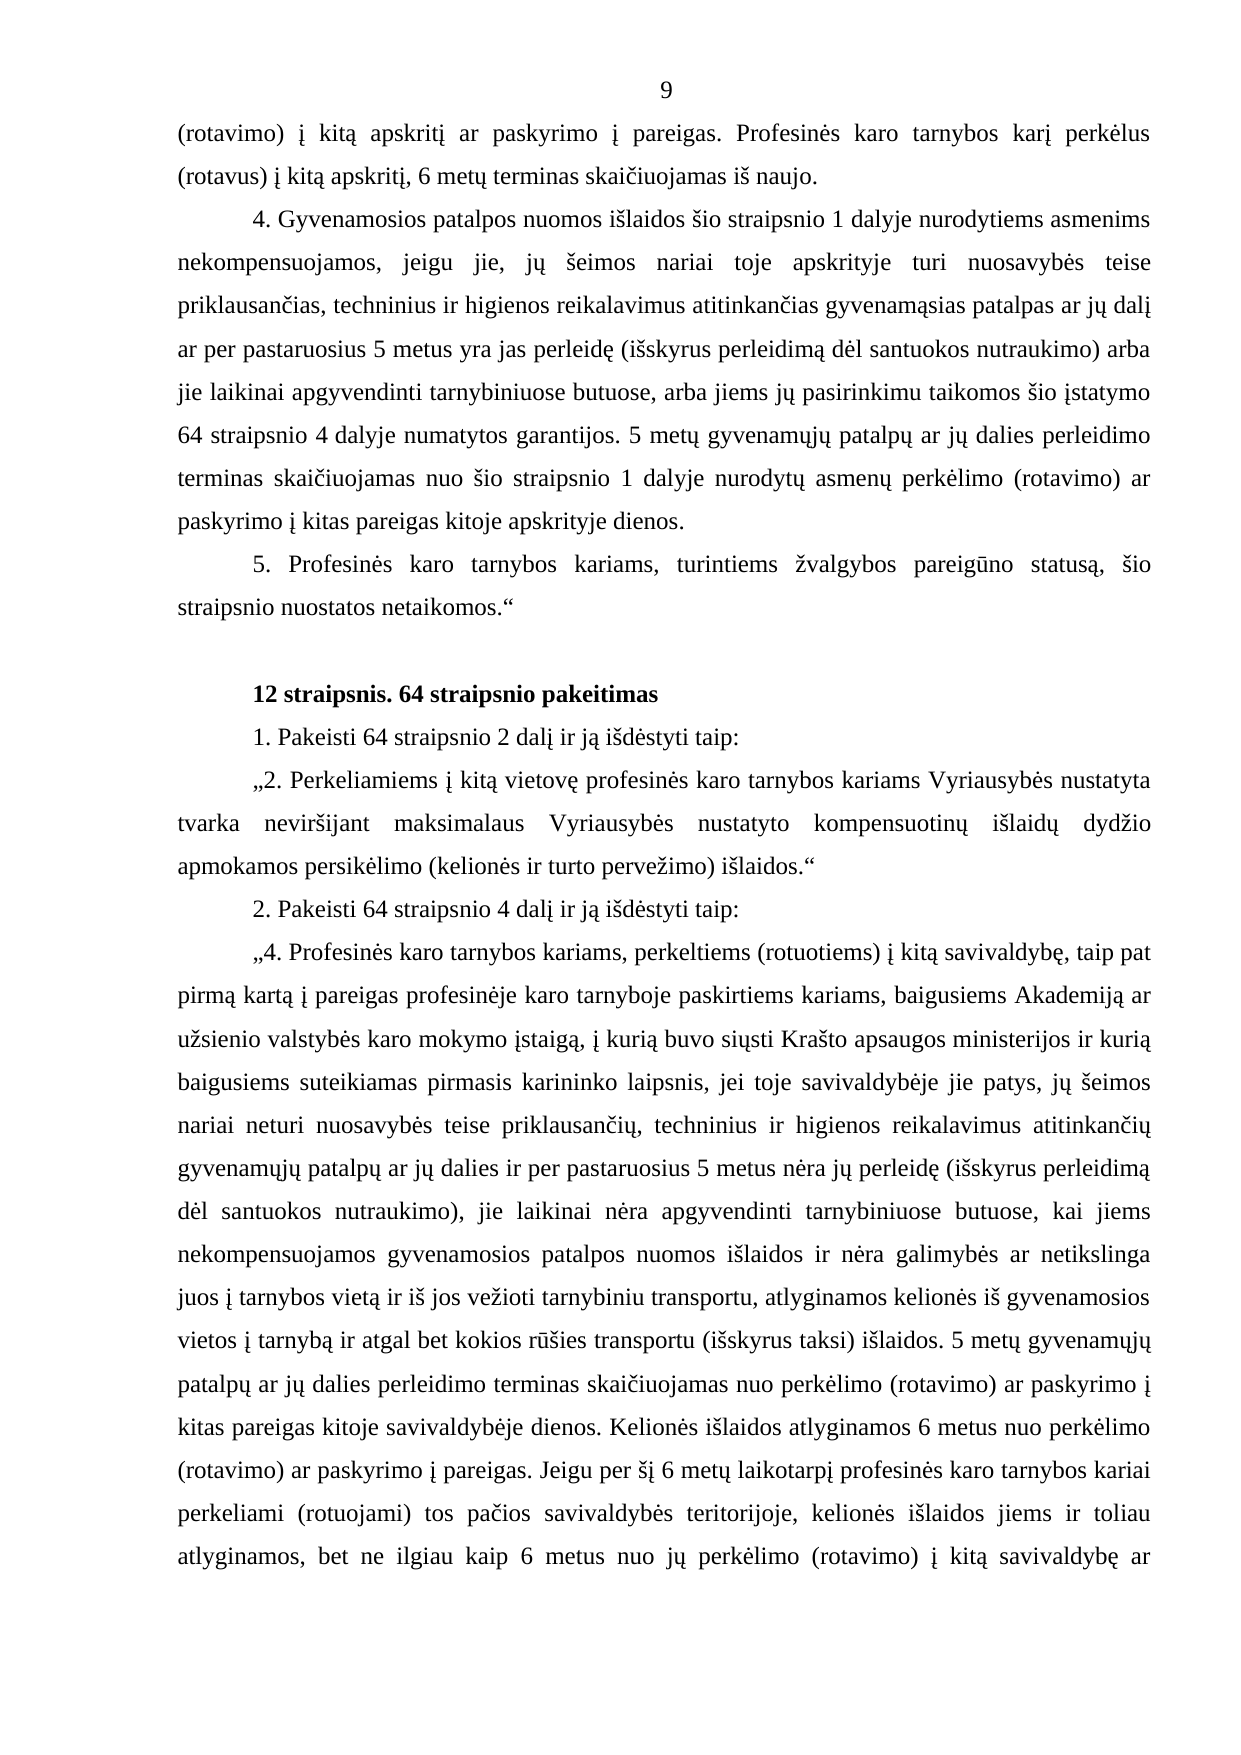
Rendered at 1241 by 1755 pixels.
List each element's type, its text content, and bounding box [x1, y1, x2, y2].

text 1. Pakeisti 64 straipsnio 2 dalį ir ją išdėstyti taip: [177, 722, 1152, 751]
text 5. Profesinės karo tarnybos kariams, turintiems žvalgybos pareigūno statusą, šio straipsnio nuostatos netaikomos.“ [177, 549, 1152, 621]
text 4. Gyvenamosios patalpos nuomos išlaidos šio straipsnio 1 dalyje nurodytiems asmenims nekompensuojamos, jeigu jie, jų šeimos nariai toje apskrityje turi nuosavybės teise priklausančias, techninius ir higienos reikalavimus atitinkančias gyvenamąsias patalpas ar jų dalį ar per pastaruosius 5 metus yra jas perleidę (išskyrus perleidimą dėl santuokos nutraukimo) arba jie laikinai apgyvendinti tarnybiniuose butuose, arba jiems jų pasirinkimu taikomos šio įstatymo 64 straipsnio 4 dalyje numatytos garantijos. 5 metų gyvenamųjų patalpų ar jų dalies perleidimo terminas skaičiuojamas nuo šio straipsnio 1 dalyje nurodytų asmenų perkėlimo (rotavimo) ar paskyrimo į kitas pareigas kitoje apskrityje dienos. [177, 204, 1152, 535]
text 2. Pakeisti 64 straipsnio 4 dalį ir ją išdėstyti taip: [177, 894, 1152, 923]
text (rotavimo) į kitą apskritį ar paskyrimo į pareigas. Profesinės karo tarnybos karį perkėlus (rotavus) į kitą apskritį, 6 metų terminas skaičiuojamas iš naujo. [177, 118, 1152, 190]
text „2. Perkeliamiems į kitą vietovę profesinės karo tarnybos kariams Vyriausybės nustatyta tvarka neviršijant maksimalaus Vyriausybės nustatyto kompensuotinų išlaidų dydžio apmokamos persikėlimo (kelionės ir turto pervežimo) išlaidos.“ [177, 765, 1152, 880]
text 12 straipsnis. 64 straipsnio pakeitimas [177, 679, 1152, 707]
text „4. Profesinės karo tarnybos kariams, perkeltiems (rotuotiems) į kitą savivaldybę, taip pat pirmą kartą į pareigas profesinėje karo tarnyboje paskirtiems kariams, baigusiems Akademiją ar užsienio valstybės karo mokymo įstaigą, į kurią buvo siųsti Krašto apsaugos ministerijos ir kurią baigusiems suteikiamas pirmasis karininko laipsnis, jei toje savivaldybėje jie patys, jų šeimos nariai neturi nuosavybės teise priklausančių, techninius ir higienos reikalavimus atitinkančių gyvenamųjų patalpų ar jų dalies ir per pastaruosius 5 metus nėra jų perleidę (išskyrus perleidimą dėl santuokos nutraukimo), jie laikinai nėra apgyvendinti tarnybiniuose butuose, kai jiems nekompensuojamos gyvenamosios patalpos nuomos išlaidos ir nėra galimybės ar netikslinga juos į tarnybos vietą ir iš jos vežioti tarnybiniu transportu, atlyginamos kelionės iš gyvenamosios vietos į tarnybą ir atgal bet kokios rūšies transportu (išskyrus taksi) išlaidos. 5 metų gyvenamųjų patalpų ar jų dalies perleidimo terminas skaičiuojamas nuo perkėlimo (rotavimo) ar paskyrimo į kitas pareigas kitoje savivaldybėje dienos. Kelionės išlaidos atlyginamos 6 metus nuo perkėlimo (rotavimo) ar paskyrimo į pareigas. Jeigu per šį 6 metų laikotarpį profesinės karo tarnybos kariai perkeliami (rotuojami) tos pačios savivaldybės teritorijoje, kelionės išlaidos jiems ir toliau atlyginamos, bet ne ilgiau kaip 6 metus nuo jų perkėlimo (rotavimo) į kitą savivaldybę ar [177, 937, 1152, 1570]
